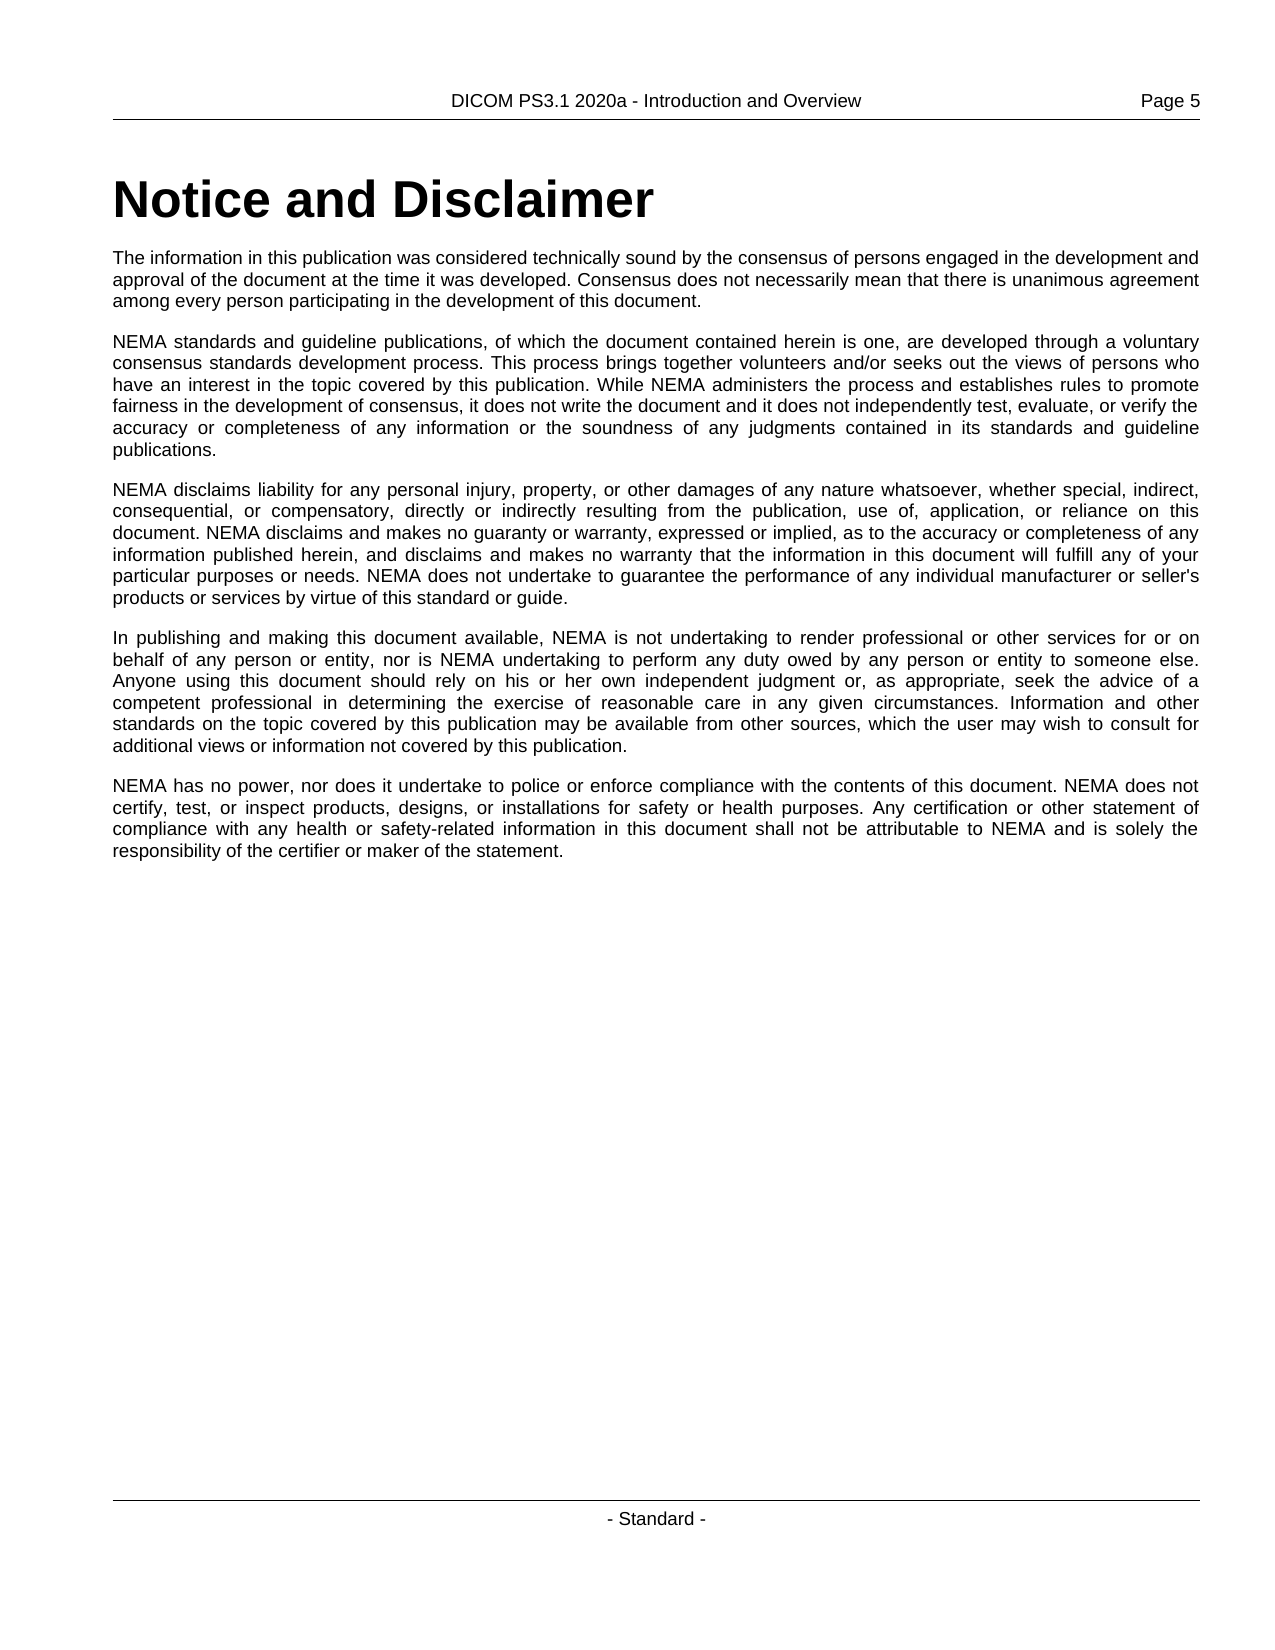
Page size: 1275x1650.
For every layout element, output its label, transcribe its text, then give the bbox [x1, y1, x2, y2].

text In publishing and making this document available, NEMA is not undertaking to render professional or other services for or on behalf of any person or entity, nor is NEMA undertaking to perform any duty owed by any person or entity to someone else. Anyone using this document should rely on his or her own independent judgment or, as appropriate, seek the advice of a competent professional in determining the exercise of reasonable care in any given circumstances. Information and other standards on the topic covered by this publication may be available from other sources, which the user may wish to consult for additional views or information not covered by this publication. [112, 627, 1200, 756]
text NEMA has no power, nor does it undertake to police or enforce compliance with the contents of this document. NEMA does not certify, test, or inspect products, designs, or installations for safety or health purposes. Any certification or other statement of compliance with any health or safety-related information in this document shall not be attributable to NEMA and is solely the responsibility of the certifier or maker of the statement. [112, 775, 1200, 861]
text NEMA standards and guideline publications, of which the document contained herein is one, are developed through a voluntary consensus standards development process. This process brings together volunteers and/or seeks out the views of persons who have an interest in the topic covered by this publication. While NEMA administers the process and establishes rules to promote fairness in the development of consensus, it does not write the document and it does not independently test, evaluate, or verify the accuracy or completeness of any information or the soundness of any judgments contained in its standards and guideline publications. [112, 331, 1200, 460]
text Notice and Disclaimer [112, 169, 1200, 228]
text NEMA disclaims liability for any personal injury, property, or other damages of any nature whatsoever, whether special, indirect, consequential, or compensatory, directly or indirectly resulting from the publication, use of, application, or reliance on this document. NEMA disclaims and makes no guaranty or warranty, expressed or implied, as to the accuracy or completeness of any information published herein, and disclaims and makes no warranty that the information in this document will fulfill any of your particular purposes or needs. NEMA does not undertake to guarantee the performance of any individual manufacturer or seller's products or services by virtue of this standard or guide. [112, 479, 1200, 608]
text The information in this publication was considered technically sound by the consensus of persons engaged in the development and approval of the document at the time it was developed. Consensus does not necessarily mean that there is unanimous agreement among every person participating in the development of this document. [112, 247, 1200, 312]
